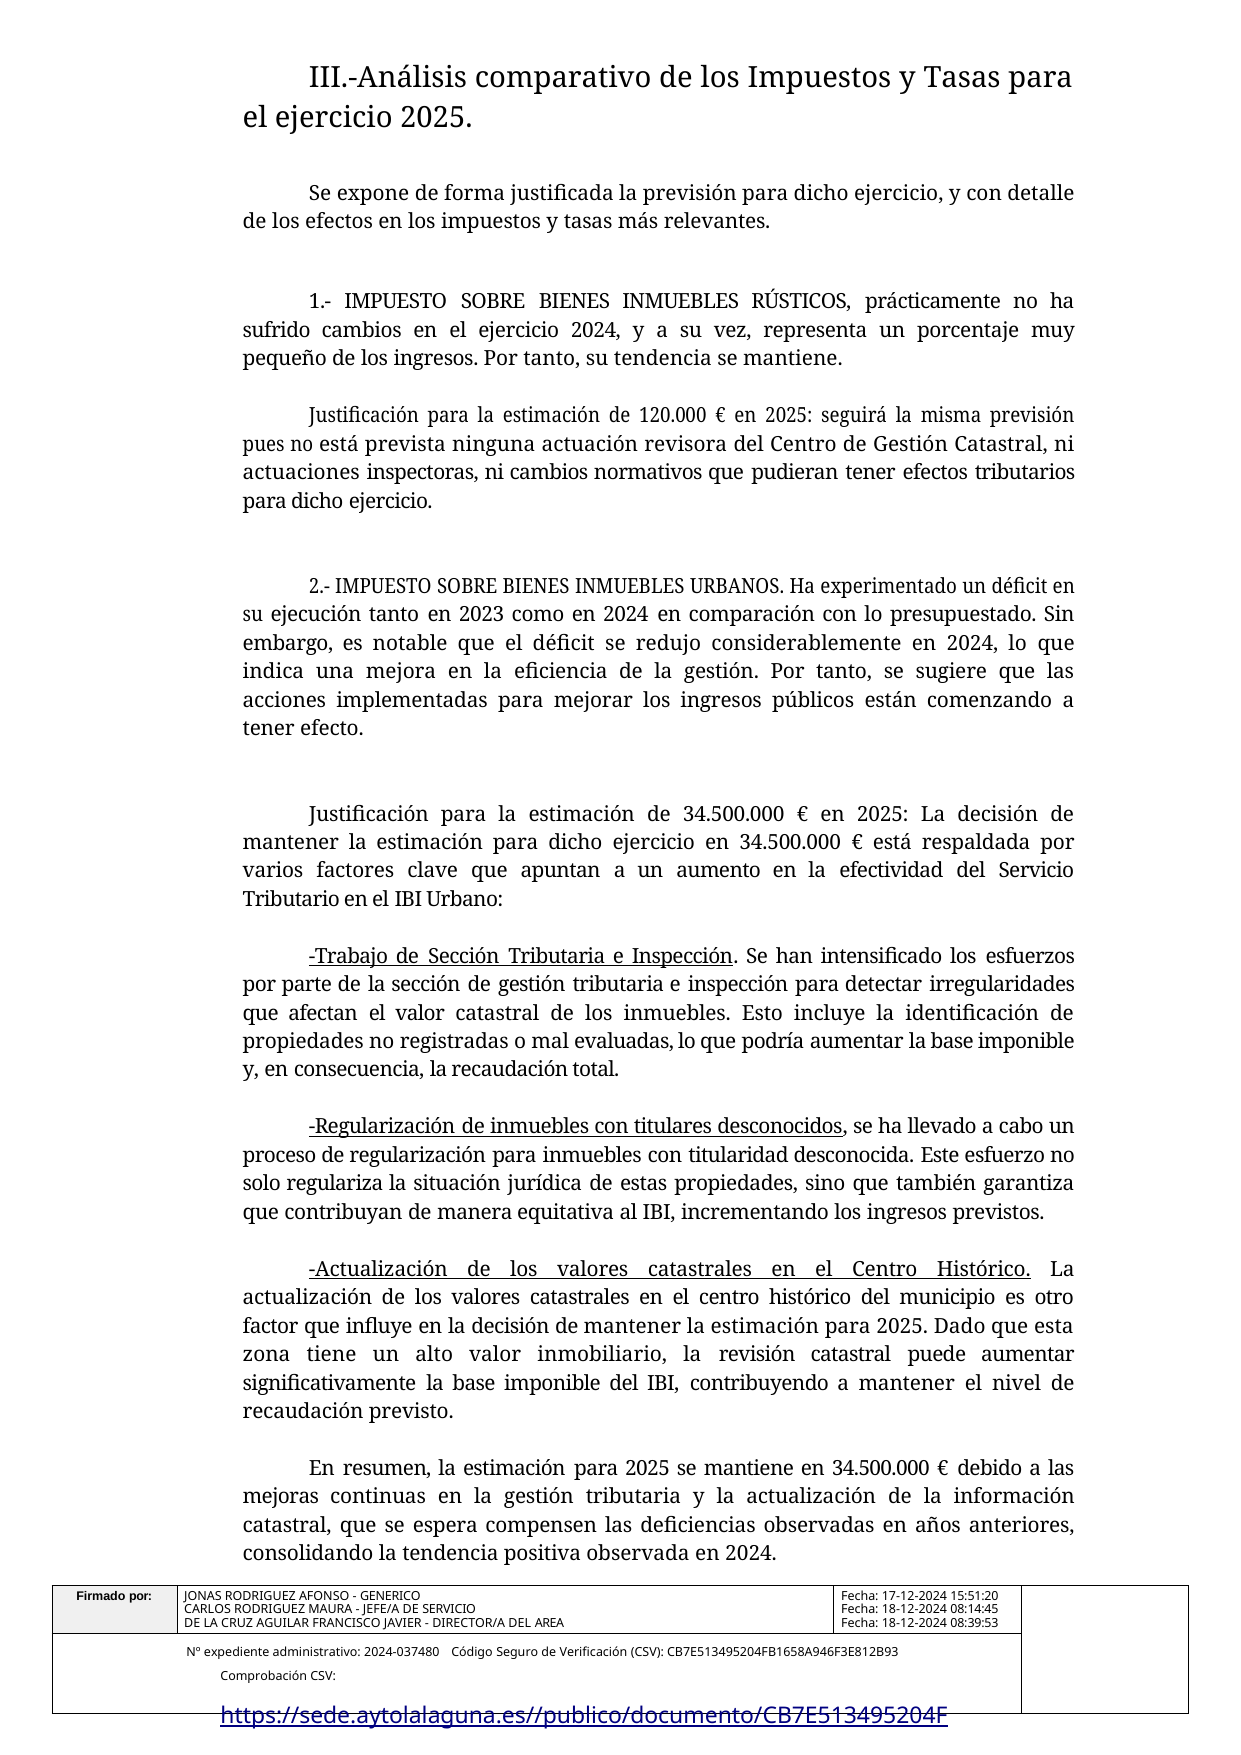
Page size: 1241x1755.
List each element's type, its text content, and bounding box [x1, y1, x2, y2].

text -Trabajo de Sección Tributaria e Inspección. Se han intensificado los esfuerzos por parte de la sección de gestión tributaria e inspección para detectar irregularidades que afectan el valor catastral de los inmuebles. Esto incluye la identificación de propiedades no registradas o mal evaluadas, lo que podría aumentar la base imponible y, en consecuencia, la recaudación total. [242, 941, 1075, 1083]
text III.-Análisis comparativo de los Impuestos y Tasas para el ejercicio 2025. [242, 56, 1074, 136]
text Justificación para la estimación de 120.000 € en 2025: seguirá la misma previsión pues no está prevista ninguna actuación revisora del Centro de Gestión Catastral, ni actuaciones inspectoras, ni cambios normativos que pudieran tener efectos tributarios para dicho ejercicio. [242, 400, 1075, 514]
text Justificación para la estimación de 34.500.000 € en 2025: La decisión de mantener la estimación para dicho ejercicio en 34.500.000 € está respaldada por varios factores clave que apuntan a un aumento en la efectividad del Servicio Tributario en el IBI Urbano: [242, 799, 1075, 912]
text Se expone de forma justificada la previsión para dicho ejercicio, y con detalle de los efectos en los impuestos y tasas más relevantes. [242, 178, 1075, 235]
text -Regularización de inmuebles con titulares desconocidos, se ha llevado a cabo un proceso de regularización para inmuebles con titularidad desconocida. Este esfuerzo no solo regulariza la situación jurídica de estas propiedades, sino que también garantiza que contribuyan de manera equitativa al IBI, incrementando los ingresos previstos. [242, 1112, 1075, 1225]
text 1.- IMPUESTO SOBRE BIENES INMUEBLES RÚSTICOS, prácticamente no ha sufrido cambios en el ejercicio 2024, y a su vez, representa un porcentaje muy pequeño de los ingresos. Por tanto, su tendencia se mantiene. [242, 287, 1075, 372]
text 2.- IMPUESTO SOBRE BIENES INMUEBLES URBANOS. Ha experimentado un déficit en su ejecución tanto en 2023 como en 2024 en comparación con lo presupuestado. Sin embargo, es notable que el déficit se redujo considerablemente en 2024, lo que indica una mejora en la eficiencia de la gestión. Por tanto, se sugiere que las acciones implementadas para mejorar los ingresos públicos están comenzando a tener efecto. [242, 571, 1075, 742]
text En resumen, la estimación para 2025 se mantiene en 34.500.000 € debido a las mejoras continuas en la gestión tributaria y la actualización de la información catastral, que se espera compensen las deficiencias observadas en años anteriores, consolidando la tendencia positiva observada en 2024. [242, 1453, 1075, 1567]
text -Actualización de los valores catastrales en el Centro Histórico. La actualización de los valores catastrales en el centro histórico del municipio es otro factor que influye en la decisión de mantener la estimación para 2025. Dado que esta zona tiene un alto valor inmobiliario, la revisión catastral puede aumentar significativamente la base imponible del IBI, contribuyendo a mantener el nivel de recaudación previsto. [242, 1254, 1075, 1424]
